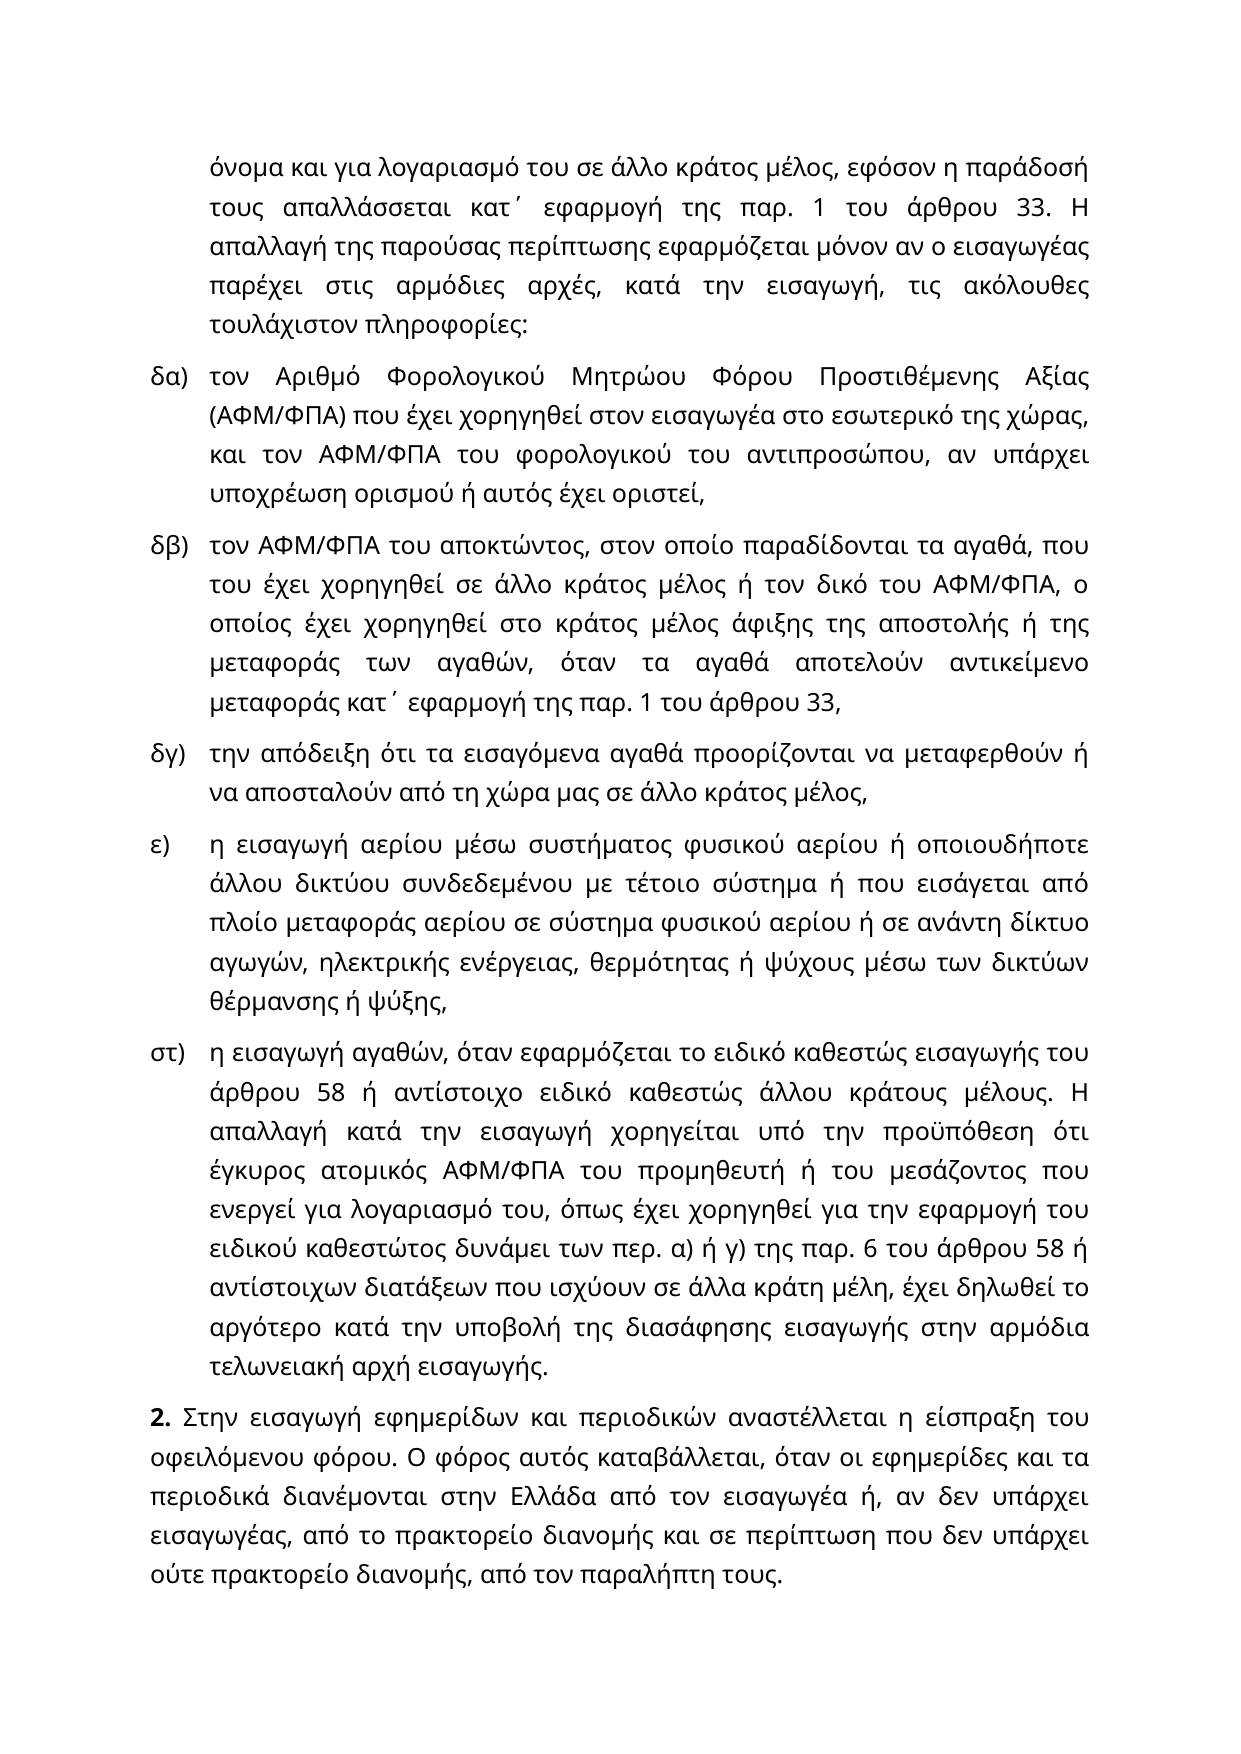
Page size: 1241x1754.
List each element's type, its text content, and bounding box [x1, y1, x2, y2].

list δγ) την απόδειξη ότι τα εισαγόμενα αγαθά προορίζονται να μεταφερθούν ή να αποσταλούν από τη χώρα μας σε άλλο κράτος μέλος, [150, 736, 1090, 809]
text 2. Στην εισαγωγή εφημερίδων και περιοδικών αναστέλλεται η είσπραξη του οφειλόμενου φόρου. Ο φόρος αυτός καταβάλλεται, όταν οι εφημερίδες και τα περιοδικά διανέμονται στην Ελλάδα από τον εισαγωγέα ή, αν δεν υπάρχει εισαγωγέας, από το πρακτορείο διανομής και σε περίπτωση που δεν υπάρχει ούτε πρακτορείο διανομής, από τον παραλήπτη τους. [150, 1400, 1090, 1591]
list δβ) τον ΑΦΜ/ΦΠΑ του αποκτώντος, στον οποίο παραδίδονται τα αγαθά, που του έχει χορηγηθεί σε άλλο κράτος μέλος ή τον δικό του ΑΦΜ/ΦΠΑ, ο οποίος έχει χορηγηθεί στο κράτος μέλος άφιξης της αποστολής ή της μεταφοράς των αγαθών, όταν τα αγαθά αποτελούν αντικείμενο μεταφοράς κατ΄ εφαρμογή της παρ. 1 του άρθρου 33, [150, 527, 1090, 718]
list ε) η εισαγωγή αερίου μέσω συστήματος φυσικού αερίου ή οποιουδήποτε άλλου δικτύου συνδεδεμένου με τέτοιο σύστημα ή που εισάγεται από πλοίο μεταφοράς αερίου σε σύστημα φυσικού αερίου ή σε ανάντη δίκτυο αγωγών, ηλεκτρικής ενέργειας, θερμότητας ή ψύχους μέσω των δικτύων θέρμανσης ή ψύξης, [150, 827, 1090, 1017]
list όνομα και για λογαριασμό του σε άλλο κράτος μέλος, εφόσον η παράδοσή τους απαλλάσσεται κατ΄ εφαρμογή της παρ. 1 του άρθρου 33. Η απαλλαγή της παρούσας περίπτωσης εφαρμόζεται μόνον αν ο εισαγωγέας παρέχει στις αρμόδιες αρχές, κατά την εισαγωγή, τις ακόλουθες τουλάχιστον πληροφορίες: [150, 150, 1090, 341]
list δα) τον Αριθμό Φορολογικού Μητρώου Φόρου Προστιθέμενης Αξίας (ΑΦΜ/ΦΠΑ) που έχει χορηγηθεί στον εισαγωγέα στο εσωτερικό της χώρας, και τον ΑΦΜ/ΦΠΑ του φορολογικού του αντιπροσώπου, αν υπάρχει υποχρέωση ορισμού ή αυτός έχει οριστεί, [150, 358, 1090, 510]
list στ) η εισαγωγή αγαθών, όταν εφαρμόζεται το ειδικό καθεστώς εισαγωγής του άρθρου 58 ή αντίστοιχο ειδικό καθεστώς άλλου κράτους μέλους. Η απαλλαγή κατά την εισαγωγή χορηγείται υπό την προϋπόθεση ότι έγκυρος ατομικός ΑΦΜ/ΦΠΑ του προμηθευτή ή του μεσάζοντος που ενεργεί για λογαριασμό του, όπως έχει χορηγηθεί για την εφαρμογή του ειδικού καθεστώτος δυνάμει των περ. α) ή γ) της παρ. 6 του άρθρου 58 ή αντίστοιχων διατάξεων που ισχύουν σε άλλα κράτη μέλη, έχει δηλωθεί το αργότερο κατά την υποβολή της διασάφησης εισαγωγής στην αρμόδια τελωνειακή αρχή εισαγωγής. [150, 1035, 1090, 1382]
